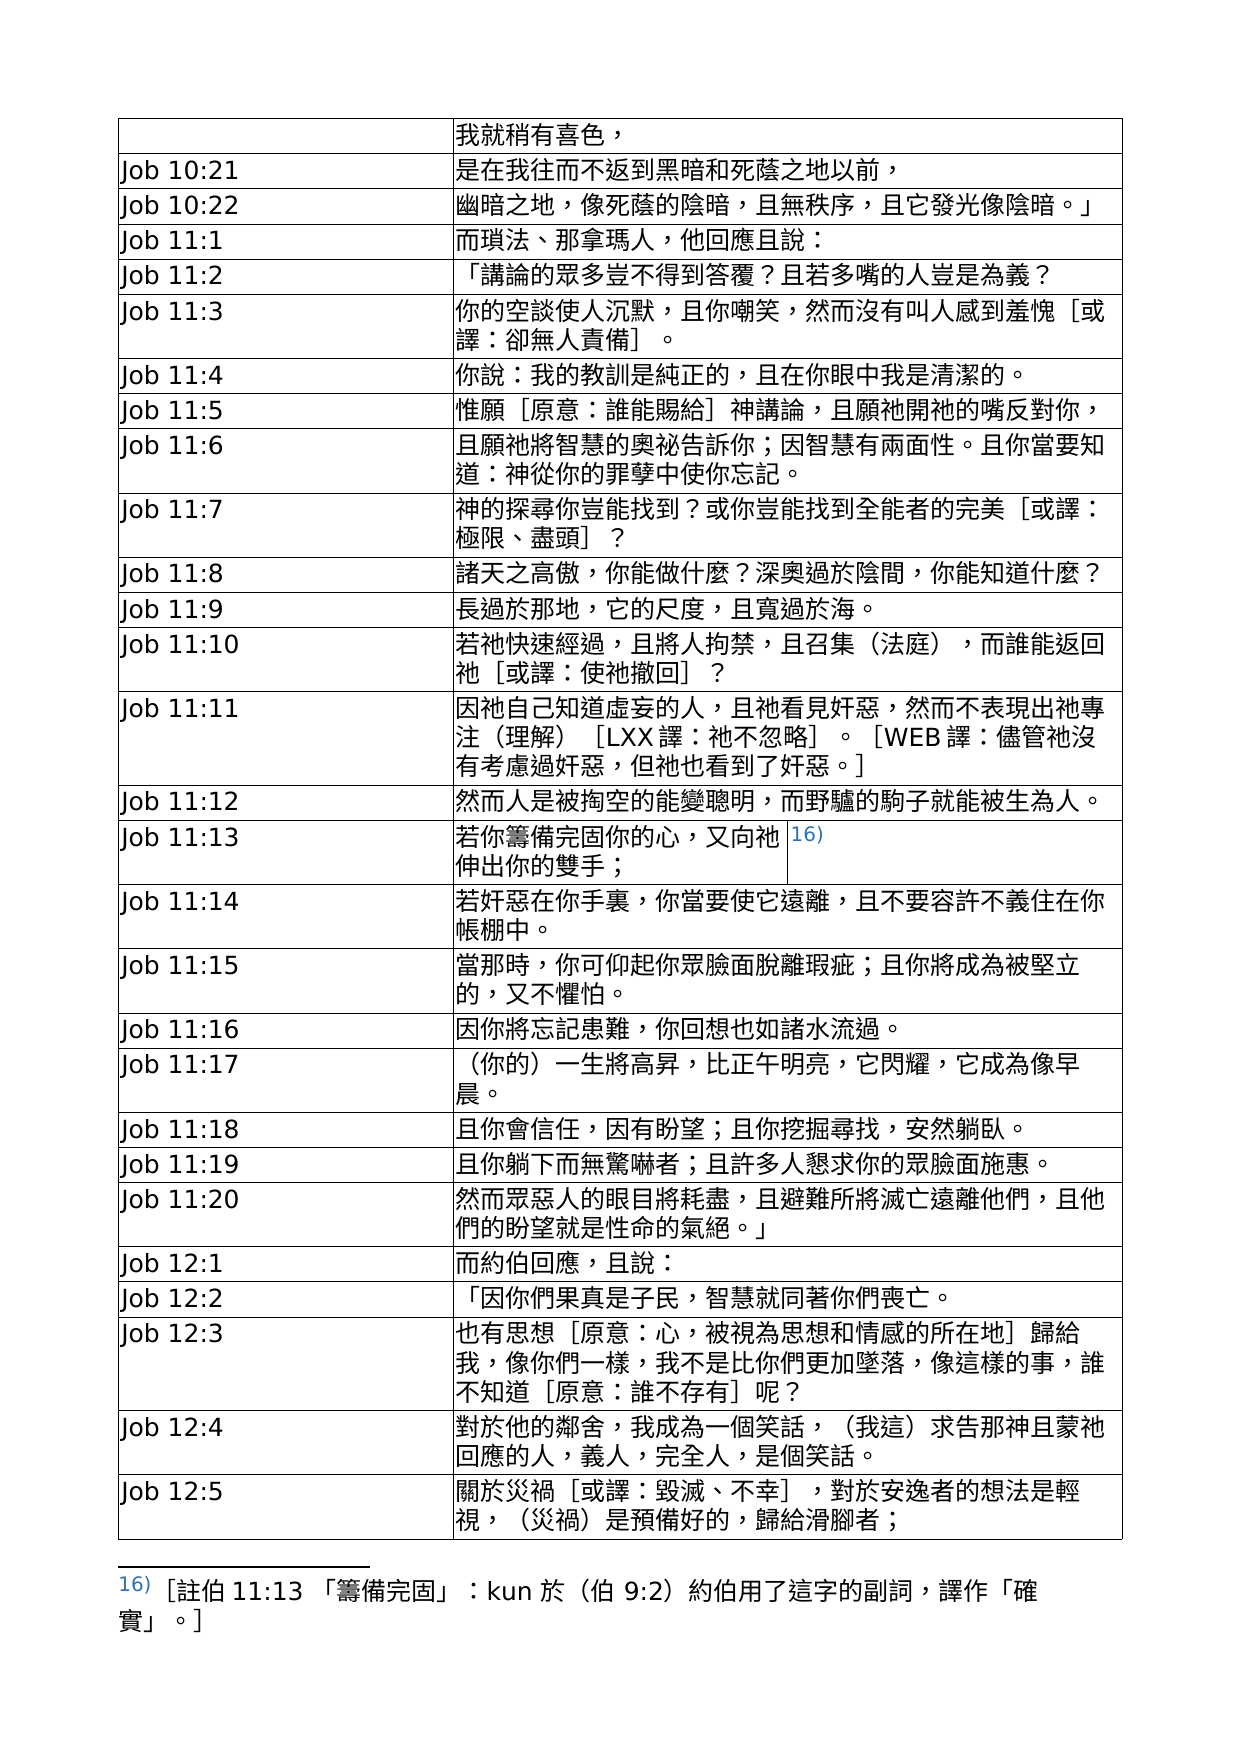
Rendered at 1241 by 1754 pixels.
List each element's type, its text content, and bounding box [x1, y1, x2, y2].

table_cell 你說：我的教訓是純正的，且在你眼中我是清潔的。 [454, 359, 1122, 393]
table_cell Job 11:4 [119, 359, 453, 393]
table_cell 幽暗之地，像死蔭的陰暗，且無秩序，且它發光像陰暗。」 [454, 189, 1122, 223]
table_cell 神的探尋你豈能找到？或你豈能找到全能者的完美［或譯：極限、盡頭］？ [454, 494, 1122, 557]
table_cell Job 10:21 [119, 154, 453, 188]
table_cell Job 10:22 [119, 189, 453, 223]
table_cell Job 11:12 [119, 786, 453, 820]
table_cell Job 11:10 [119, 628, 453, 691]
table_cell Job 12:1 [119, 1247, 453, 1281]
table_cell 若你籌備完固你的心，又向祂伸出你的雙手； [454, 821, 787, 884]
table_cell Job 11:7 [119, 494, 453, 557]
table_cell 惟願［原意：誰能賜給］神講論，且願祂開祂的嘴反對你， [454, 394, 1122, 428]
table_cell Job 11:5 [119, 394, 453, 428]
table_cell Job 11:18 [119, 1113, 453, 1147]
table_cell Job 11:3 [119, 295, 453, 358]
table_cell 對於他的鄰舍，我成為一個笑話，（我這）求告那神且蒙祂回應的人，義人，完全人，是個笑話。 [454, 1411, 1122, 1474]
table_cell 且你會信任，因有盼望；且你挖掘尋找，安然躺臥。 [454, 1113, 1122, 1147]
table_cell 當那時，你可仰起你眾臉面脫離瑕疵；且你將成為被堅立的，又不懼怕。 [454, 949, 1122, 1012]
table_cell Job 11:20 [119, 1183, 453, 1246]
table_cell 長過於那地，它的尺度，且寬過於海。 [454, 593, 1122, 627]
table_cell （你的）一生將高昇，比正午明亮，它閃耀，它成為像早晨。 [454, 1049, 1122, 1112]
table_cell Job 11:14 [119, 885, 453, 948]
table_cell Job 11:11 [119, 692, 453, 784]
table_cell [119, 119, 453, 153]
table_cell Job 11:6 [119, 429, 453, 492]
table_cell Job 12:2 [119, 1282, 453, 1317]
table_cell Job 11:9 [119, 593, 453, 627]
table_cell Job 11:17 [119, 1049, 453, 1112]
table_cell 我就稍有喜色， [454, 119, 1122, 153]
table_cell 若奸惡在你手裏，你當要使它遠離，且不要容許不義住在你帳棚中。 [454, 885, 1122, 948]
table_cell 關於災禍［或譯：毀滅、不幸］，對於安逸者的想法是輕視，（災禍）是預備好的，歸給滑腳者； [454, 1475, 1122, 1538]
table_cell Job 11:13 [119, 821, 453, 884]
table_cell Job 11:2 [119, 260, 453, 294]
table_cell 「講論的眾多豈不得到答覆？且若多嘴的人豈是為義？ [454, 260, 1122, 294]
table_cell Job 11:8 [119, 558, 453, 592]
table_cell 「因你們果真是子民，智慧就同著你們喪亡。 [454, 1282, 1122, 1317]
table_cell 且你躺下而無驚嚇者；且許多人懇求你的眾臉面施惠。 [454, 1148, 1122, 1182]
table_cell Job 11:1 [119, 225, 453, 258]
table_cell Job 11:15 [119, 949, 453, 1012]
table_cell 然而眾惡人的眼目將耗盡，且避難所將滅亡遠離他們，且他們的盼望就是性命的氣絕。」 [454, 1183, 1122, 1246]
table_cell Job 12:3 [119, 1318, 453, 1410]
table_cell 因你將忘記患難，你回想也如諸水流過。 [454, 1014, 1122, 1048]
table_cell 且願祂將智慧的奧祕告訴你；因智慧有兩面性。且你當要知道：神從你的罪孽中使你忘記。 [454, 429, 1122, 492]
table_cell Job 11:16 [119, 1014, 453, 1048]
table_cell 諸天之高傲，你能做什麼？深奧過於陰間，你能知道什麼？ [454, 558, 1122, 592]
table_cell Job 12:5 [119, 1475, 453, 1538]
table_cell Job 11:19 [119, 1148, 453, 1182]
table_cell 而約伯回應，且說： [454, 1247, 1122, 1281]
table_cell 是在我往而不返到黑暗和死蔭之地以前， [454, 154, 1122, 188]
table_cell 也有思想［原意：心，被視為思想和情感的所在地］歸給我，像你們一樣，我不是比你們更加墜落，像這樣的事，誰不知道［原意：誰不存有］呢？ [454, 1318, 1122, 1410]
table_cell 而瑣法、那拿瑪人，他回應且說： [454, 225, 1122, 258]
table_cell Job 12:4 [119, 1411, 453, 1474]
table_cell 若祂快速經過，且將人拘禁，且召集（法庭），而誰能返回祂［或譯：使祂撤回］？ [454, 628, 1122, 691]
table_cell [788, 821, 1122, 884]
table_cell 然而人是被掏空的能變聰明，而野驢的駒子就能被生為人。 [454, 786, 1122, 820]
table_cell 因祂自己知道虛妄的人，且祂看見奸惡，然而不表現出祂專注（理解）［LXX譯：祂不忽略］。［WEB譯：儘管祂沒有考慮過奸惡，但祂也看到了奸惡。］ [454, 692, 1122, 784]
table_cell 你的空談使人沉默，且你嘲笑，然而沒有叫人感到羞愧［或譯：卻無人責備］。 [454, 295, 1122, 358]
